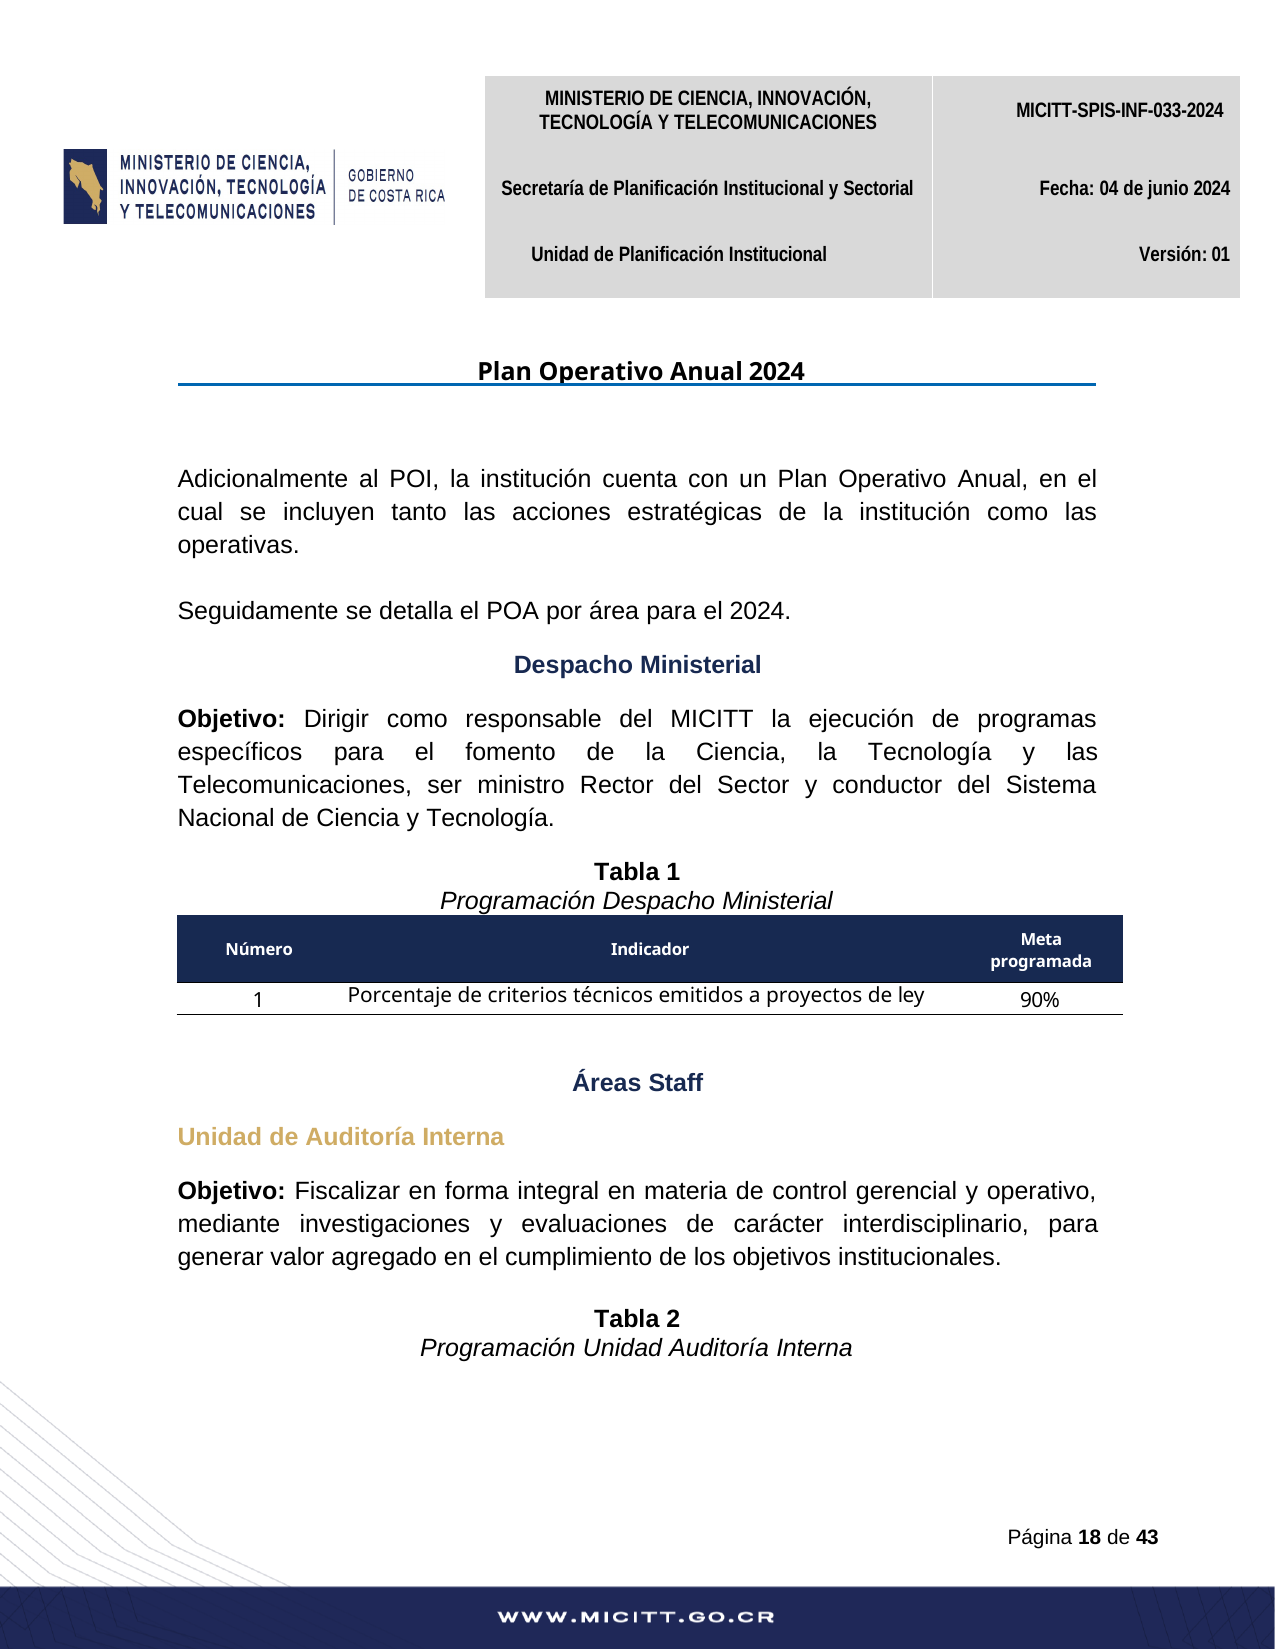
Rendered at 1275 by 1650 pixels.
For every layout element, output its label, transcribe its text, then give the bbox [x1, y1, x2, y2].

table_header Indicador [320, 915, 941, 982]
subtitle Tabla 2 [186, 1304, 1089, 1333]
table_cell Porcentaje de criterios técnicos emitidos a proyectos de ley [320, 983, 941, 1013]
table_header Número [177, 915, 320, 982]
subtitle Plan Operativo Anual 2024 [37, 354, 1236, 388]
text Programación Unidad Auditoría Interna [186, 1333, 1089, 1362]
text Seguidamente se detalla el POA por área para el 2024. [177, 596, 1237, 625]
subtitle Tabla 1 [186, 857, 1089, 886]
subtitle Despacho Ministerial [186, 650, 1090, 679]
table_cell 90% [941, 983, 1123, 1013]
subtitle Áreas Staff [186, 1068, 1090, 1097]
text Objetivo: Dirigir como responsable del MICITT la ejecución de programas específicos para el fomento de la Ciencia, la Tecnología y las Telecomunicaciones, ser ministro Rector del Sector y conductor del Sistema Nacional de Ciencia y Tecnología. [177, 704, 1098, 832]
table_cell 1 [177, 983, 320, 1013]
table_header Meta programada [941, 915, 1123, 982]
text Programación Despacho Ministerial [186, 886, 1089, 914]
text Adicionalmente al POI, la institución cuenta con un Plan Operativo Anual, en el cual se incluyen tanto las acciones estratégicas de la institución como las operativas. [177, 464, 1098, 559]
text Objetivo: Fiscalizar en forma integral en materia de control gerencial y operativo, mediante investigaciones y evaluaciones de carácter interdisciplinario, para generar valor agregado en el cumplimiento de los objetivos institucionales. [177, 1176, 1098, 1271]
text Unidad de Auditoría Interna [177, 1122, 1237, 1151]
